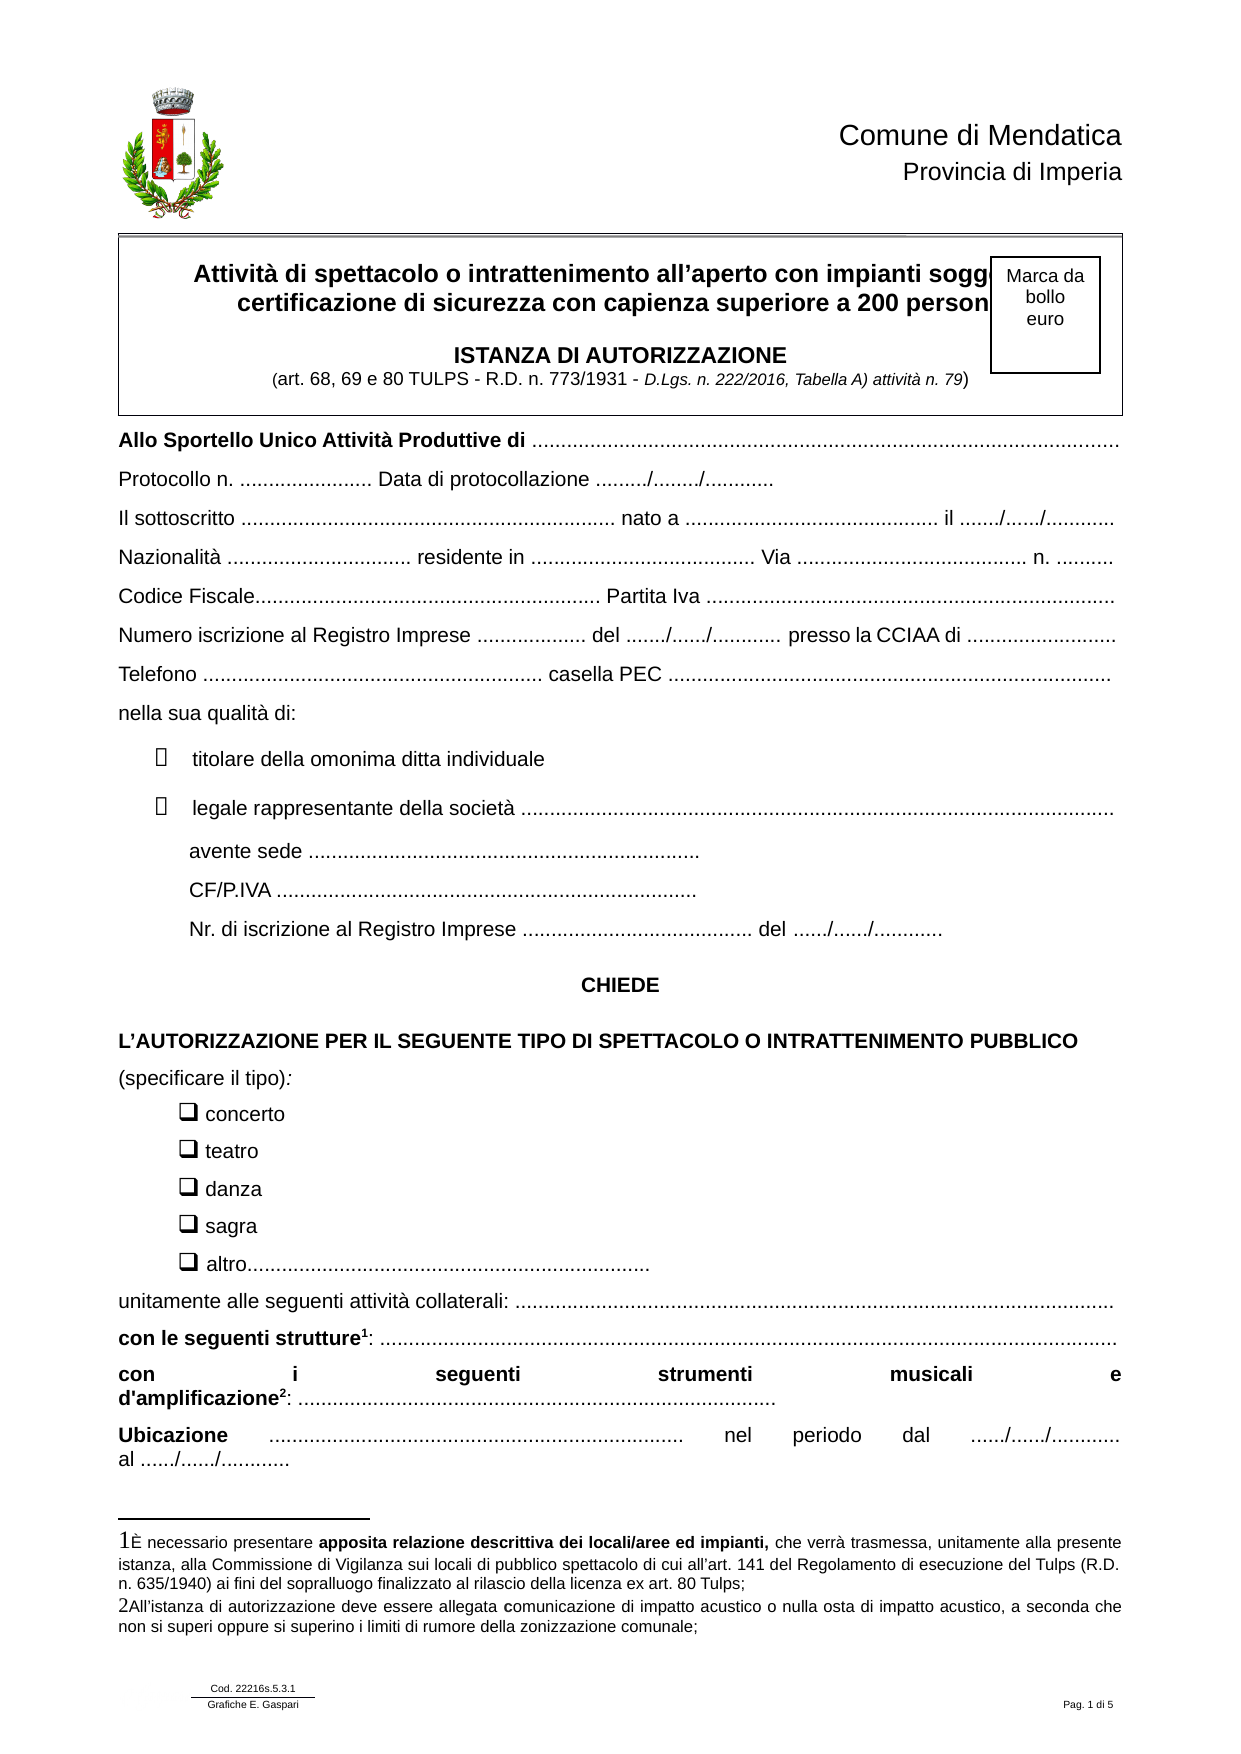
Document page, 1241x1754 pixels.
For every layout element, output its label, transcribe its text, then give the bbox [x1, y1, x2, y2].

table_header Attività di spettacolo o intrattenimento all’aperto con impianti soggetti a certificazione di sicurezza con capienza superiore a 200 persone ISTANZA DI AUTORIZZAZIONE (art. 68, 69 e 80 TULPS - R.D. n. 773/1931 - D.Lgs. n. 222/2016, Tabella A) attività n. 79) [119, 238, 1122, 415]
text Allo Sportello Unico Attività Produttive di [118, 428, 1122, 452]
text unitamente alle seguenti attività collaterali: ........................................................................................................ [118, 1289, 1122, 1313]
text  concerto [177, 1102, 1122, 1127]
text  altro...................................................................... [177, 1252, 1122, 1277]
text  sagra [177, 1214, 1122, 1239]
text CHIEDE [118, 973, 1122, 997]
text  titolare della omonima ditta individuale [153, 739, 1122, 773]
text avente sede .................................................................... [189, 839, 1122, 863]
text Codice Fiscale............................................................ Partita Iva ....................................................................... [118, 584, 1122, 608]
picture [122, 87, 224, 219]
text Provincia di Imperia [224, 157, 1122, 185]
text Nazionalità ................................ residente in ....................................... Via ........................................ n. .......... [118, 545, 1122, 569]
text  legale rappresentante della società ....................................................................................................... [153, 789, 1122, 823]
text nella sua qualità di: [118, 700, 1122, 724]
text L’AUTORIZZAZIONE PER IL SEGUENTE TIPO DI SPETTACOLO O INTRATTENIMENTO PUBBLICO [118, 1029, 1122, 1053]
text Nr. di iscrizione al Registro Imprese ........................................ del ....../....../............ [189, 917, 1122, 941]
text Comune di Mendatica [224, 118, 1122, 152]
text È necessario presentare apposita relazione descrittiva dei locali/aree ed impianti, che verrà trasmessa, unitamente alla presente istanza, alla Commissione di Vigilanza sui locali di pubblico spettacolo di cui all’art. 141 del Regolamento di esecuzione del Tulps (R.D. n. 635/1940) ai fini del sopralluogo finalizzato al rilascio della licenza ex art. 80 Tulps; [118, 1526, 1122, 1593]
text Telefono ........................................................... casella PEC ............................................................................. [118, 661, 1122, 685]
text Protocollo n. ....................... Data di protocollazione ........./......../............ [118, 467, 1122, 491]
text  danza [177, 1177, 1122, 1202]
text con le seguenti strutture: ................................................................................................................................ [118, 1326, 1122, 1350]
text Ubicazione ........................................................................ nel periodo dal ....../....../............ al ....../....../............ [118, 1423, 1122, 1471]
text (specificare il tipo): [118, 1065, 1122, 1089]
text  teatro [177, 1139, 1122, 1164]
text Numero iscrizione al Registro Imprese ................... del ......./....../............ presso la CCIAA di .......................... [118, 623, 1122, 647]
text CF/P.IVA ......................................................................... [189, 878, 1122, 902]
text Il sottoscritto ................................................................. nato a ............................................ il ......./....../............ [118, 506, 1122, 530]
text con i seguenti strumenti musicali e d'amplificazione: ................................................................................... [118, 1362, 1122, 1410]
text All’istanza di autorizzazione deve essere allegata comunicazione di impatto acustico o nulla osta di impatto acustico, a seconda che non si superi oppure si superino i limiti di rumore della zonizzazione comunale; [118, 1593, 1122, 1636]
